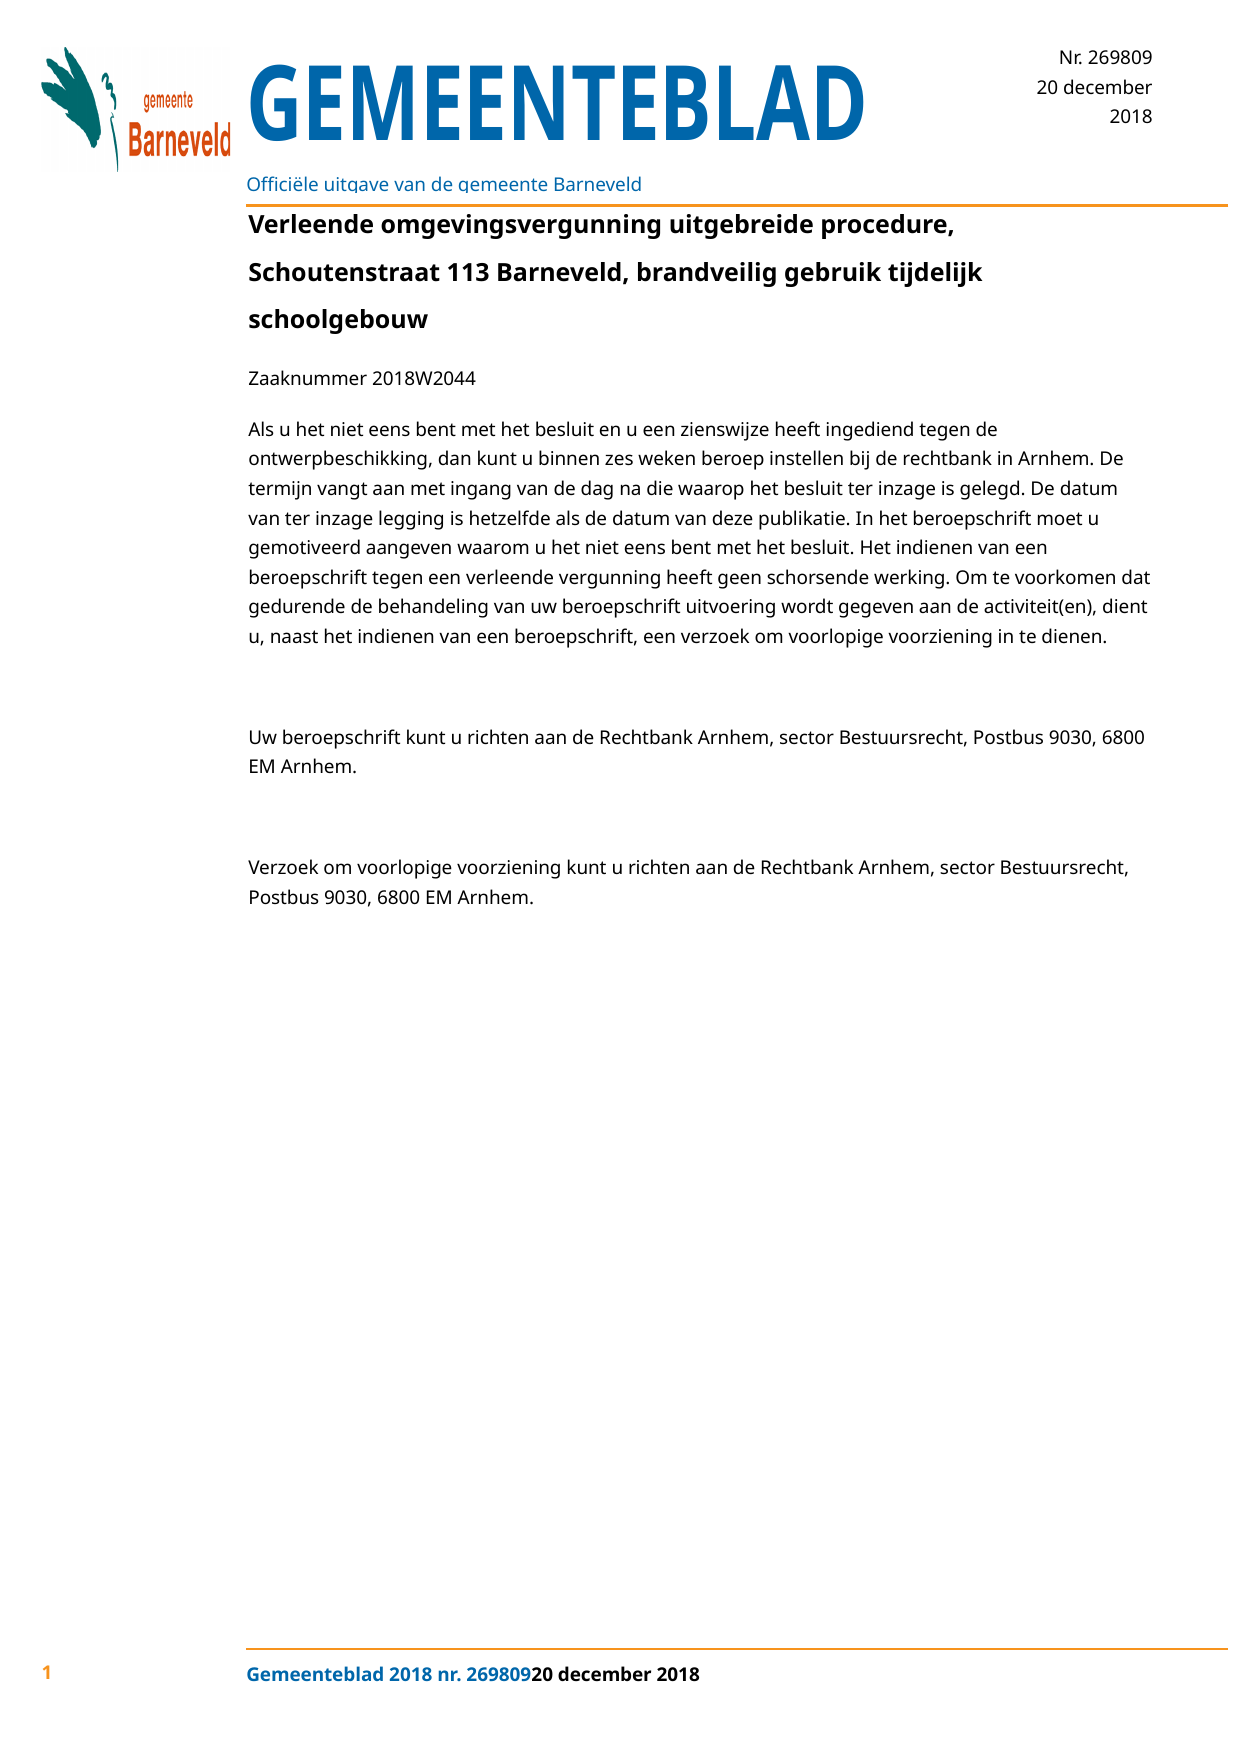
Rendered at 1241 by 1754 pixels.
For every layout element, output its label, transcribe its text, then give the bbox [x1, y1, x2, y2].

text Verleende omgevingsvergunning uitgebreide procedure, Schoutenstraat 113 Barneveld, brandveilig gebruik tijdelijk schoolgebouw [248, 207, 1152, 336]
text Zaaknummer 2018W2044 [248, 366, 1152, 391]
text Verzoek om voorlopige voorziening kunt u richten aan de Rechtbank Arnhem, sector Bestuursrecht, Postbus 9030, 6800 EM Arnhem. [248, 854, 1152, 909]
picture [41, 47, 231, 172]
text Uw beroepschrift kunt u richten aan de Rechtbank Arnhem, sector Bestuursrecht, Postbus 9030, 6800 EM Arnhem. [248, 724, 1152, 779]
text Als u het niet eens bent met het besluit en u een zienswijze heeft ingediend tegen de ontwerpbeschikking, dan kunt u binnen zes weken beroep instellen bij de rechtbank in Arnhem. De termijn vangt aan met ingang van de dag na die waarop het besluit ter inzage is gelegd. De datum van ter inzage legging is hetzelfde als de datum van deze publikatie. In het beroepschrift moet u gemotiveerd aangeven waarom u het niet eens bent met het besluit. Het indienen van een beroepschrift tegen een verleende vergunning heeft geen schorsende werking. Om te voorkomen dat gedurende de behandeling van uw beroepschrift uitvoering wordt gegeven aan de activiteit(en), dient u, naast het indienen van een beroepschrift, een verzoek om voorlopige voorziening in te dienen. [248, 416, 1152, 649]
